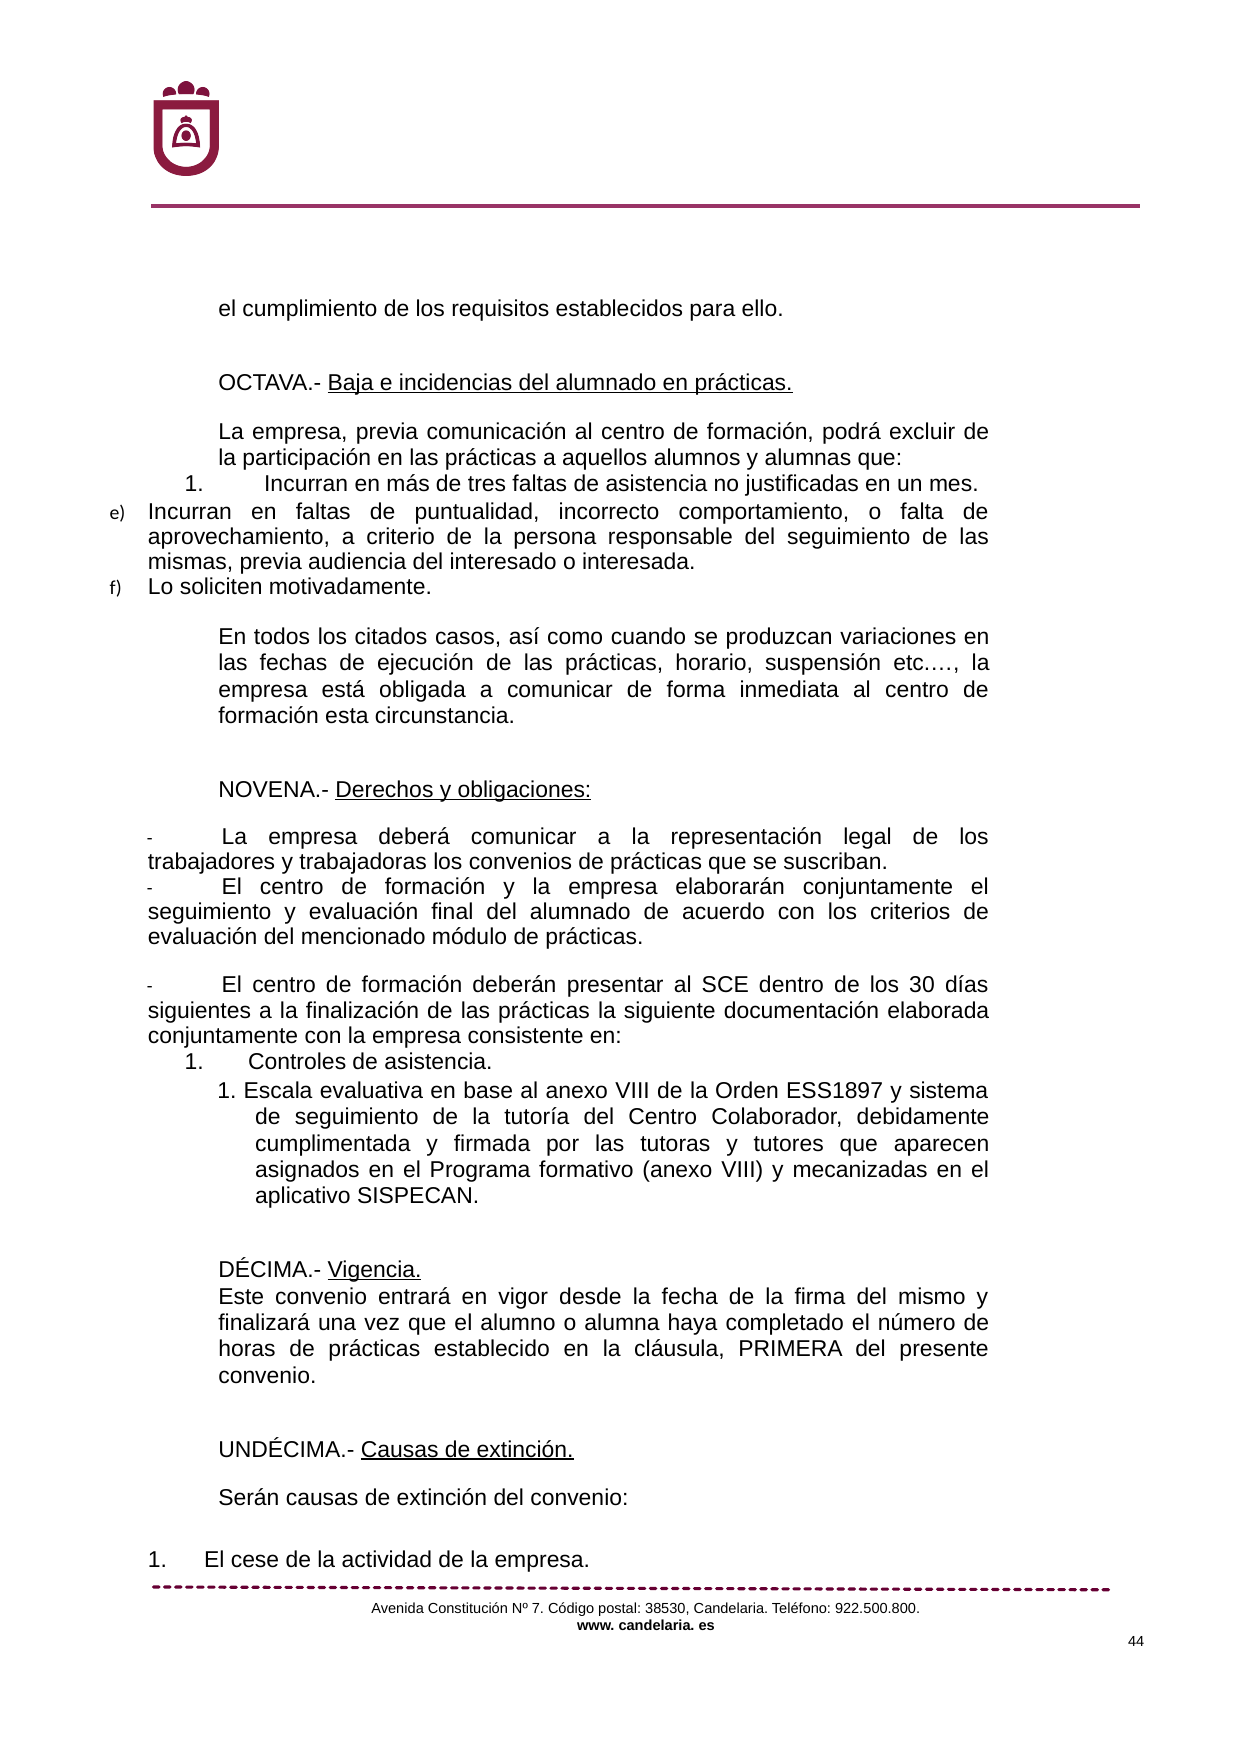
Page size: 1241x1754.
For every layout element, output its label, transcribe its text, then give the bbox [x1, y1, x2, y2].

text Este convenio entrará en vigor desde la fecha de la firma del mismo y finalizará una vez que el alumno o alumna haya completado el número de horas de prácticas establecido en la cláusula, PRIMERA del presente convenio. [218, 1283, 989, 1388]
list La empresa deberá comunicar a la representación legal de los trabajadores y trabajadoras los convenios de prácticas que se suscriban. [147, 824, 989, 874]
text NOVENA.- Derechos y obligaciones: [218, 776, 1063, 802]
text UNDÉCIMA.- Causas de extinción. [218, 1436, 1063, 1462]
text La empresa, previa comunicación al centro de formación, podrá excluir de la participación en las prácticas a aquellos alumnos y alumnas que: [218, 418, 989, 470]
text DÉCIMA.- Vigencia. [218, 1256, 989, 1283]
list Incurran en faltas de puntualidad, incorrecto comportamiento, o falta de aprovechamiento, a criterio de la persona responsable del seguimiento de las mismas, previa audiencia del interesado o interesada. [109, 499, 989, 574]
list El centro de formación deberán presentar al SCE dentro de los 30 días siguientes a la finalización de las prácticas la siguiente documentación elaborada conjuntamente con la empresa consistente en: [147, 973, 989, 1048]
list Lo soliciten motivadamente. [109, 574, 989, 599]
text 1. El cese de la actividad de la empresa. [148, 1546, 1063, 1572]
list El centro de formación y la empresa elaborarán conjuntamente el seguimiento y evaluación final del alumnado de acuerdo con los criterios de evaluación del mencionado módulo de prácticas. [147, 874, 989, 949]
text el cumplimiento de los requisitos establecidos para ello. [218, 295, 989, 322]
text 1. Incurran en más de tres faltas de asistencia no justificadas en un mes. [148, 470, 1063, 497]
text Serán causas de extinción del convenio: [218, 1484, 989, 1510]
text 1. Controles de asistencia. [148, 1048, 1063, 1074]
text 1. Escala evaluativa en base al anexo VIII de la Orden ESS1897 y sistema de seguimiento de la tutoría del Centro Colaborador, debidamente cumplimentada y firmada por las tutoras y tutores que aparecen asignados en el Programa formativo (anexo VIII) y mecanizadas en el aplicativo SISPECAN. [217, 1077, 989, 1209]
text En todos los citados casos, así como cuando se produzcan variaciones en las fechas de ejecución de las prácticas, horario, suspensión etc.…, la empresa está obligada a comunicar de forma inmediata al centro de formación esta circunstancia. [218, 623, 989, 728]
text OCTAVA.- Baja e incidencias del alumnado en prácticas. [218, 369, 1063, 396]
